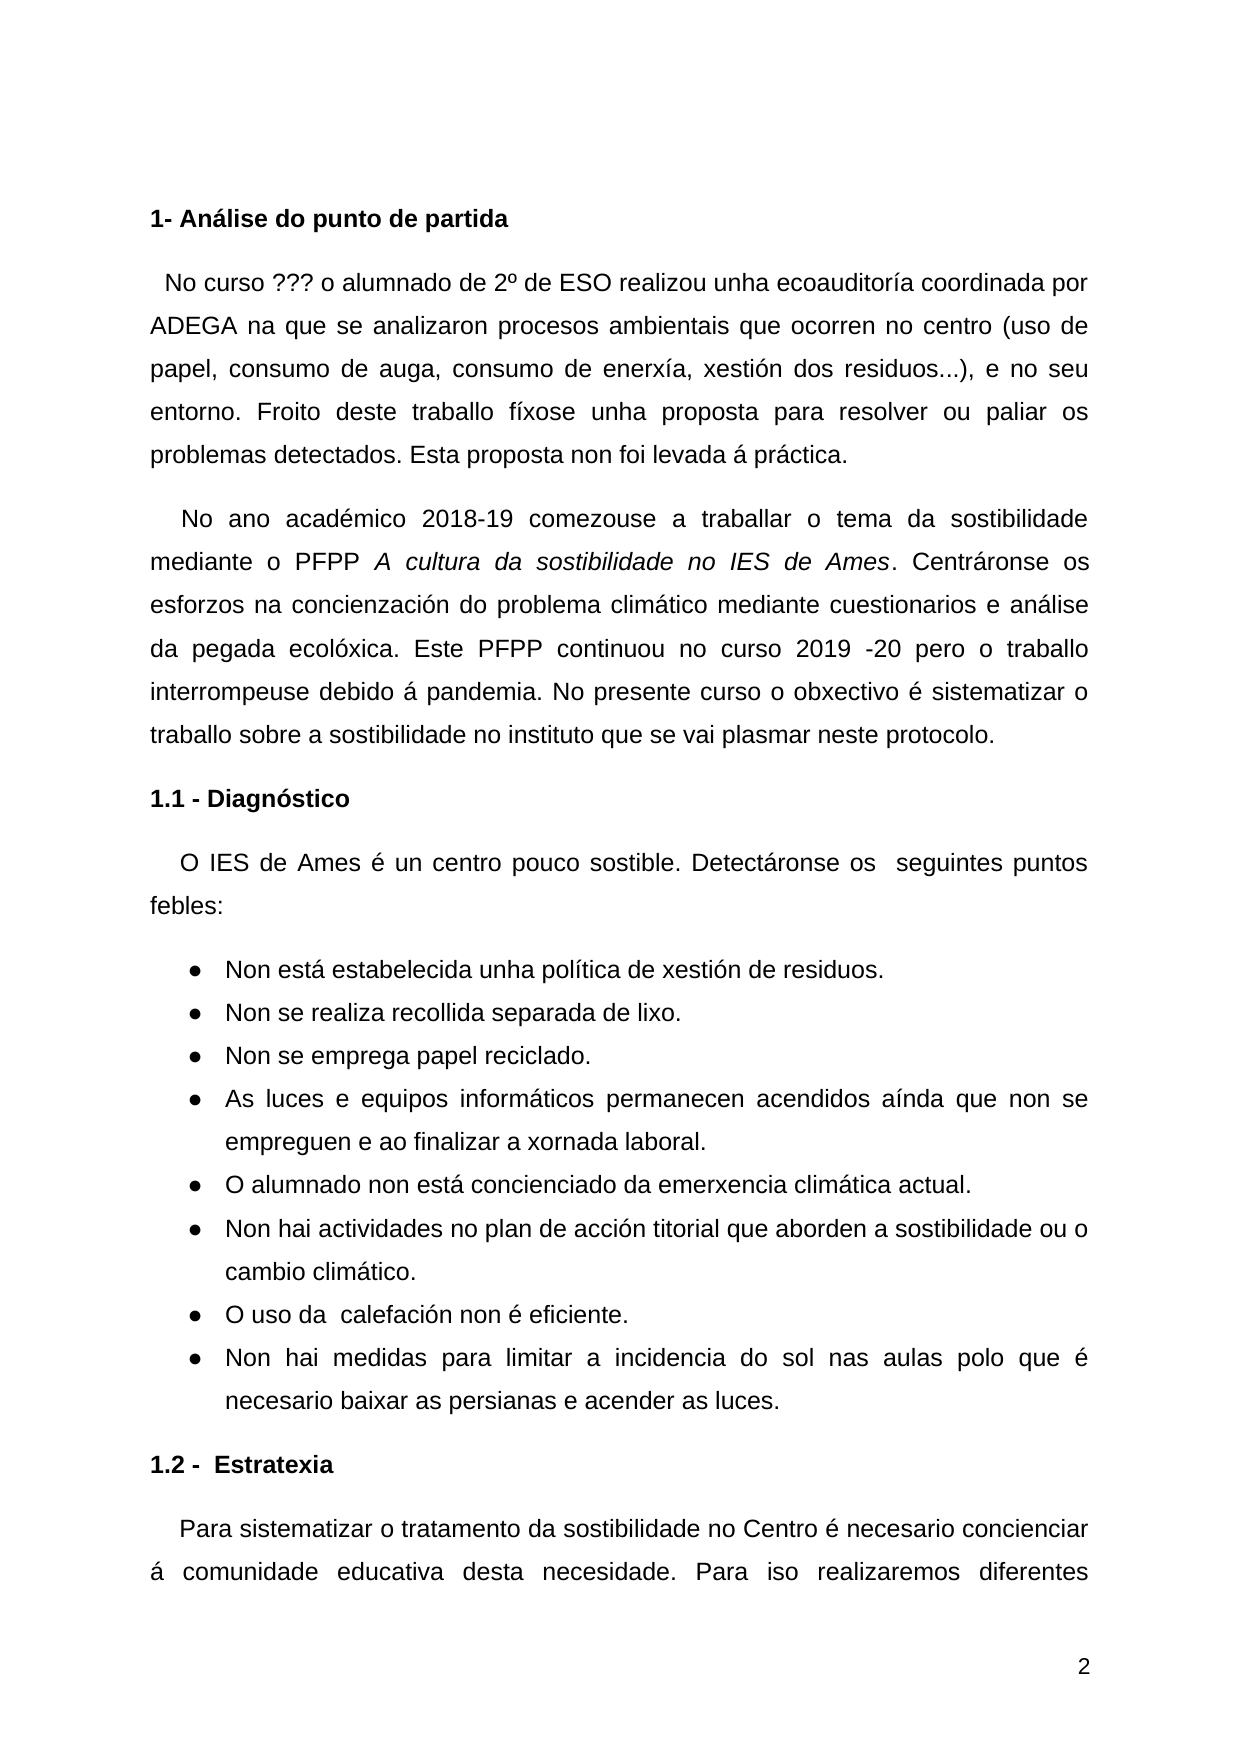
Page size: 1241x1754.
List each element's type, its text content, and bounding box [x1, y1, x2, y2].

list O alumnado non está concienciado da emerxencia climática actual. [187, 1171, 1090, 1199]
list Non se emprega papel reciclado. [187, 1041, 1090, 1070]
text 1.2 - Estratexia [150, 1450, 1090, 1479]
list Non hai medidas para limitar a incidencia do sol nas aulas polo que é necesario baixar as persianas e acender as luces. [187, 1343, 1090, 1415]
text O IES de Ames é un centro pouco sostible. Detectáronse os seguintes puntos febles: [150, 848, 1090, 920]
list Non está estabelecida unha política de xestión de residuos. [187, 955, 1090, 984]
list Non hai actividades no plan de acción titorial que aborden a sostibilidade ou o cambio climático. [187, 1214, 1090, 1286]
text Para sistematizar o tratamento da sostibilidade no Centro é necesario concienciar á comunidade educativa desta necesidade. Para iso realizaremos diferentes [150, 1514, 1090, 1586]
text No ano académico 2018-19 comezouse a traballar o tema da sostibilidade mediante o PFPP A cultura da sostibilidade no IES de Ames. Centráronse os esforzos na concienzación do problema climático mediante cuestionarios e análise da pegada ecolóxica. Este PFPP continuou no curso 2019 -20 pero o traballo interrompeuse debido á pandemia. No presente curso o obxectivo é sistematizar o traballo sobre a sostibilidade no instituto que se vai plasmar neste protocolo. [150, 504, 1090, 749]
text 1.1 - Diagnóstico [150, 784, 1090, 813]
text No curso ??? o alumnado de 2º de ESO realizou unha ecoauditoría coordinada por ADEGA na que se analizaron procesos ambientais que ocorren no centro (uso de papel, consumo de auga, consumo de enerxía, xestión dos residuos...), e no seu entorno. Froito deste traballo fíxose unha proposta para resolver ou paliar os problemas detectados. Esta proposta non foi levada á práctica. [150, 268, 1090, 469]
list O uso da calefación non é eficiente. [187, 1300, 1090, 1329]
list As luces e equipos informáticos permanecen acendidos aínda que non se empreguen e ao finalizar a xornada laboral. [187, 1084, 1090, 1156]
list Non se realiza recollida separada de lixo. [187, 998, 1090, 1027]
text 1- Análise do punto de partida [150, 204, 1090, 233]
